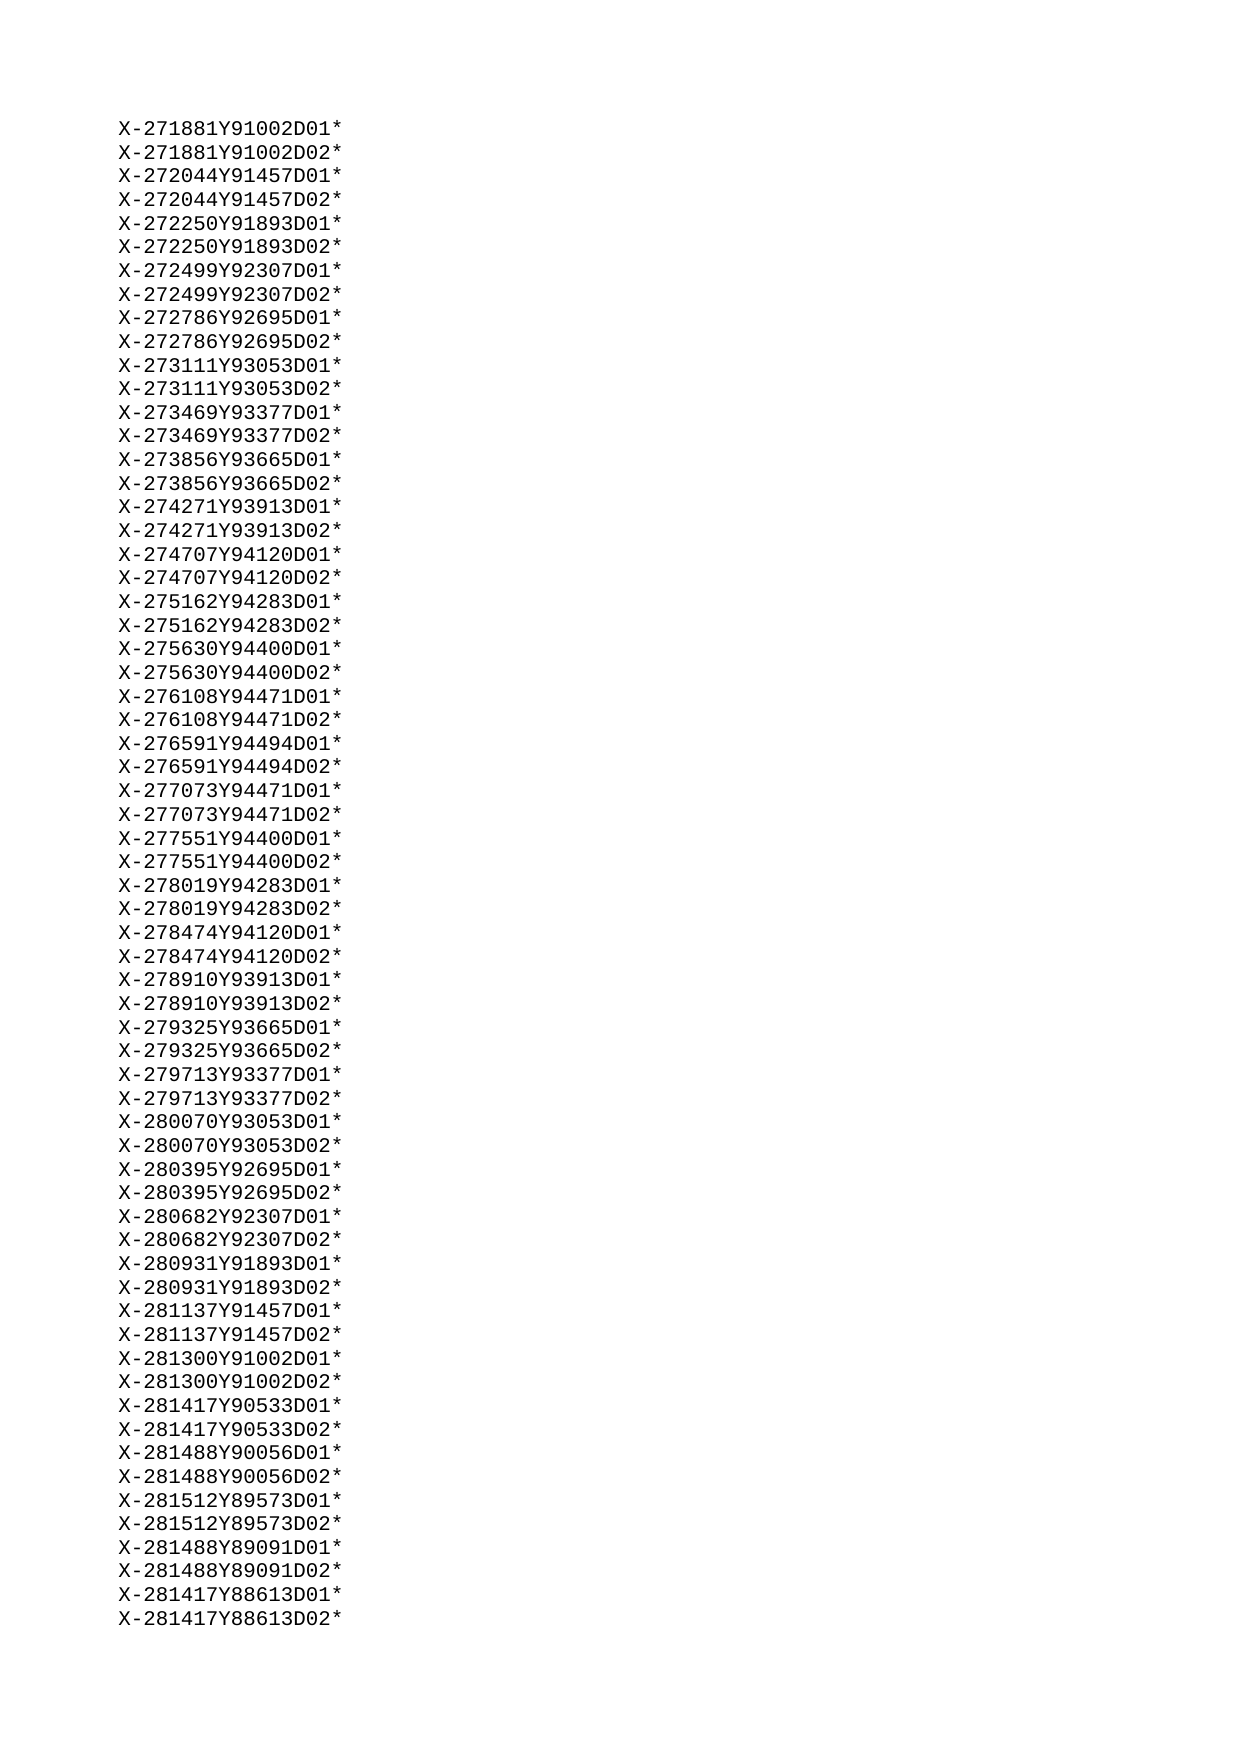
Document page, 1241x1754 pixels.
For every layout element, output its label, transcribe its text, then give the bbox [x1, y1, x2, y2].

text X-279325Y93665D01* [118, 1017, 1122, 1040]
text X-276591Y94494D02* [118, 757, 1122, 780]
text X-278019Y94283D02* [118, 898, 1122, 922]
text X-277551Y94400D02* [118, 851, 1122, 875]
text X-272044Y91457D02* [118, 189, 1122, 213]
text X-273856Y93665D01* [118, 449, 1122, 473]
text X-273111Y93053D01* [118, 354, 1122, 378]
text X-272250Y91893D02* [118, 236, 1122, 260]
text X-275162Y94283D02* [118, 615, 1122, 638]
text X-272499Y92307D01* [118, 260, 1122, 284]
text X-276591Y94494D01* [118, 733, 1122, 757]
text X-281417Y88613D01* [118, 1584, 1122, 1608]
text X-277073Y94471D02* [118, 804, 1122, 827]
text X-279713Y93377D02* [118, 1088, 1122, 1111]
text X-280070Y93053D02* [118, 1135, 1122, 1158]
text X-281488Y89091D02* [118, 1561, 1122, 1584]
text X-272044Y91457D01* [118, 165, 1122, 189]
text X-280395Y92695D01* [118, 1158, 1122, 1182]
text X-281512Y89573D01* [118, 1489, 1122, 1513]
text X-280682Y92307D02* [118, 1229, 1122, 1253]
text X-281300Y91002D02* [118, 1371, 1122, 1395]
text X-272499Y92307D02* [118, 284, 1122, 307]
text X-281300Y91002D01* [118, 1348, 1122, 1371]
text X-281488Y89091D01* [118, 1537, 1122, 1561]
text X-279713Y93377D01* [118, 1064, 1122, 1088]
text X-281137Y91457D01* [118, 1300, 1122, 1324]
text X-272250Y91893D01* [118, 213, 1122, 236]
text X-275630Y94400D01* [118, 638, 1122, 662]
text X-274707Y94120D01* [118, 544, 1122, 567]
text X-278474Y94120D02* [118, 946, 1122, 969]
text X-281488Y90056D01* [118, 1442, 1122, 1466]
text X-272786Y92695D01* [118, 307, 1122, 331]
text X-281488Y90056D02* [118, 1466, 1122, 1489]
text X-271881Y91002D01* [118, 118, 1122, 142]
text X-278474Y94120D01* [118, 922, 1122, 946]
text X-280931Y91893D01* [118, 1253, 1122, 1277]
text X-271881Y91002D02* [118, 142, 1122, 165]
text X-278910Y93913D01* [118, 969, 1122, 993]
text X-273469Y93377D02* [118, 426, 1122, 449]
text X-280395Y92695D02* [118, 1182, 1122, 1206]
text X-280931Y91893D02* [118, 1277, 1122, 1300]
text X-274271Y93913D02* [118, 520, 1122, 544]
text X-275630Y94400D02* [118, 662, 1122, 686]
text X-278910Y93913D02* [118, 993, 1122, 1017]
text X-277551Y94400D01* [118, 827, 1122, 851]
text X-277073Y94471D01* [118, 780, 1122, 804]
text X-281417Y90533D01* [118, 1395, 1122, 1419]
text X-281417Y90533D02* [118, 1419, 1122, 1442]
text X-273856Y93665D02* [118, 473, 1122, 496]
text X-276108Y94471D02* [118, 709, 1122, 733]
text X-280682Y92307D01* [118, 1206, 1122, 1229]
text X-274271Y93913D01* [118, 496, 1122, 520]
text X-273111Y93053D02* [118, 378, 1122, 402]
text X-279325Y93665D02* [118, 1040, 1122, 1064]
text X-281512Y89573D02* [118, 1513, 1122, 1537]
text X-276108Y94471D01* [118, 686, 1122, 709]
text X-281137Y91457D02* [118, 1324, 1122, 1348]
text X-275162Y94283D01* [118, 591, 1122, 615]
text X-281417Y88613D02* [118, 1608, 1122, 1631]
text X-278019Y94283D01* [118, 875, 1122, 898]
text X-273469Y93377D01* [118, 402, 1122, 426]
text X-274707Y94120D02* [118, 567, 1122, 591]
text X-272786Y92695D02* [118, 331, 1122, 354]
text X-280070Y93053D01* [118, 1111, 1122, 1135]
